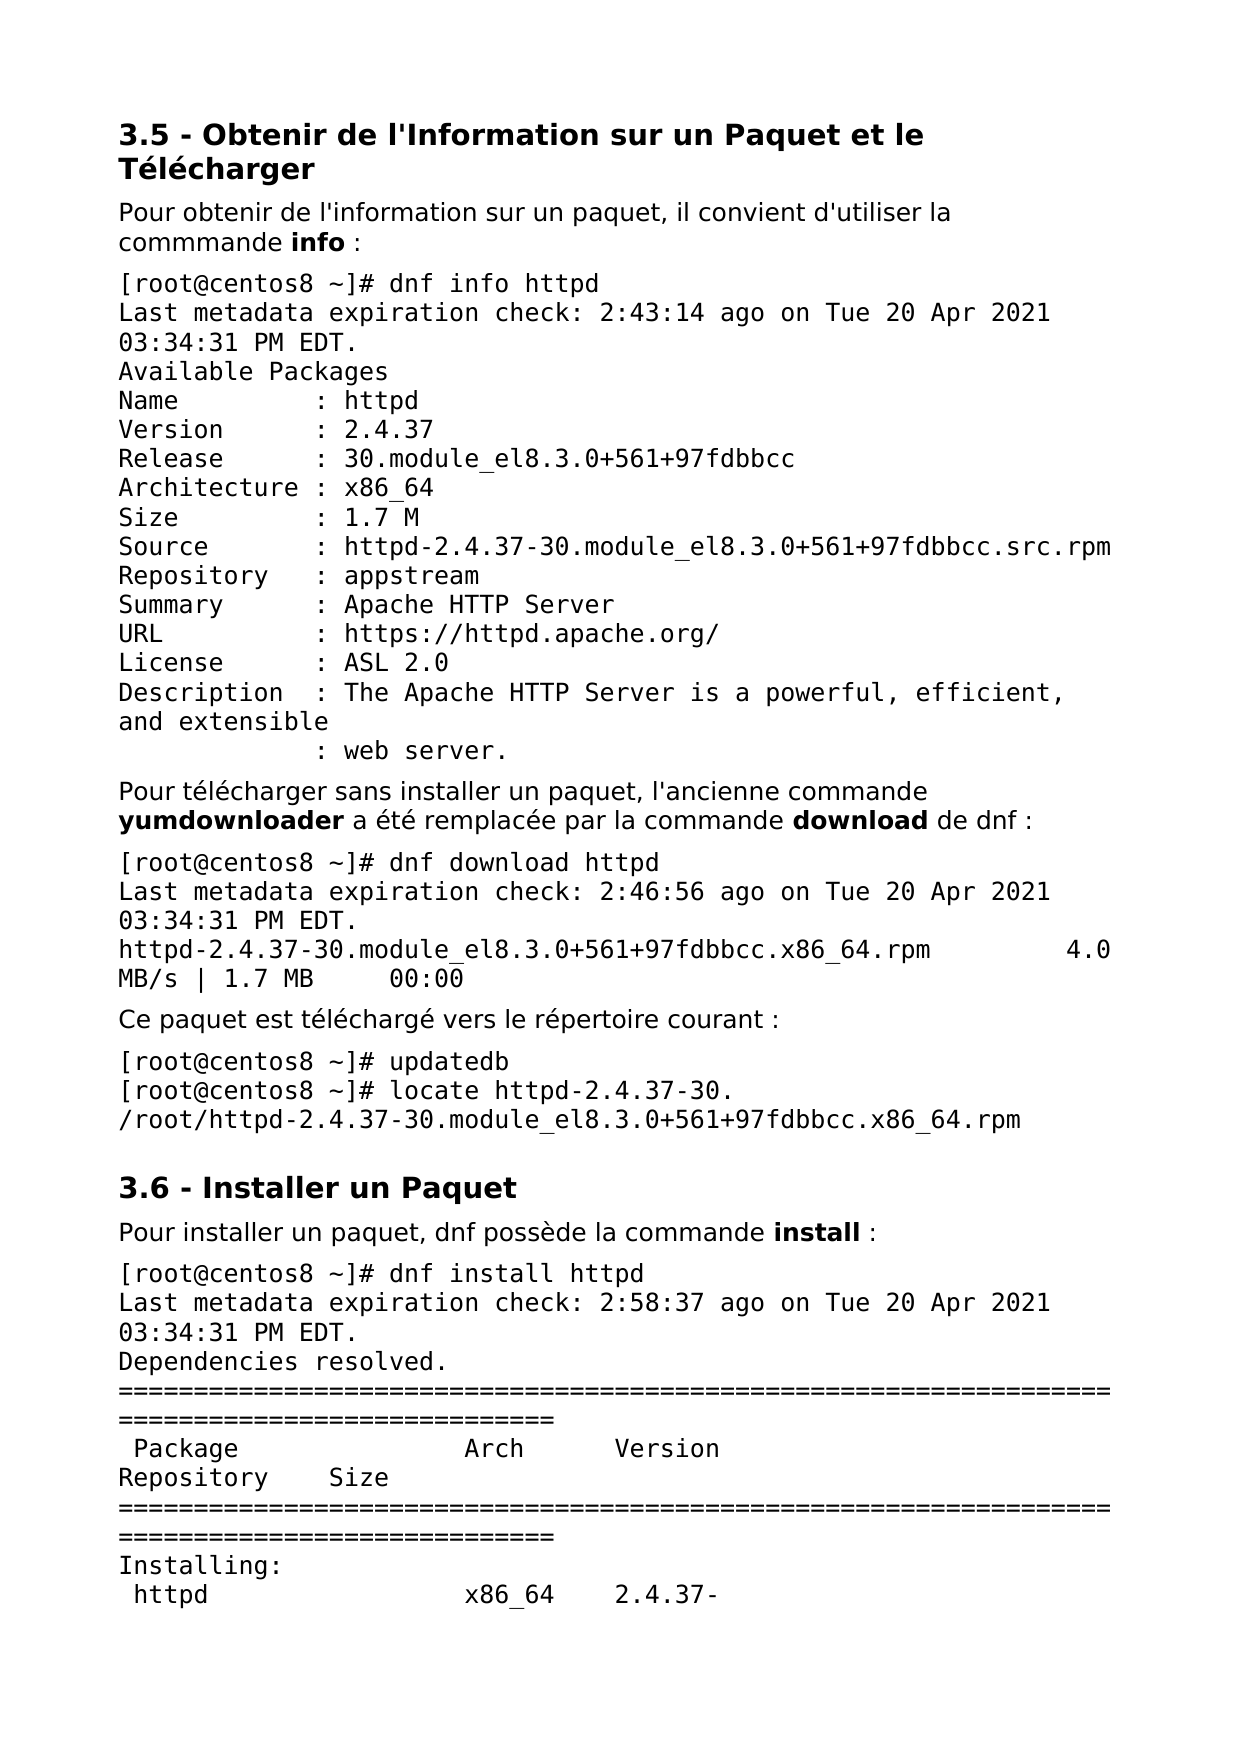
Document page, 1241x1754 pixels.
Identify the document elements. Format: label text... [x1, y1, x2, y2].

text Pour obtenir de l'information sur un paquet, il convient d'utiliser la commmande info : [118, 198, 1122, 257]
text [root@centos8 ~]# updatedb [root@centos8 ~]# locate httpd-2.4.37-30. /root/httpd-2.4.37-30.module_el8.3.0+561+97fdbbcc.x86_64.rpm [118, 1047, 1122, 1134]
text [root@centos8 ~]# dnf install httpd Last metadata expiration check: 2:58:37 ago on Tue 20 Apr 2021 03:34:31 PM EDT. Dependencies resolved. =============================================================================================== Package Arch Version Repository Size =============================================================================================== Installing: httpd x86_64 2.4.37- [118, 1259, 1122, 1609]
text [root@centos8 ~]# dnf info httpd Last metadata expiration check: 2:43:14 ago on Tue 20 Apr 2021 03:34:31 PM EDT. Available Packages Name : httpd Version : 2.4.37 Release : 30.module_el8.3.0+561+97fdbbcc Architecture : x86_64 Size : 1.7 M Source : httpd-2.4.37-30.module_el8.3.0+561+97fdbbcc.src.rpm Repository : appstream Summary : Apache HTTP Server URL : https://httpd.apache.org/ License : ASL 2.0 Description : The Apache HTTP Server is a powerful, efficient, and extensible : web server. [118, 269, 1122, 765]
text [root@centos8 ~]# dnf download httpd Last metadata expiration check: 2:46:56 ago on Tue 20 Apr 2021 03:34:31 PM EDT. httpd-2.4.37-30.module_el8.3.0+561+97fdbbcc.x86_64.rpm 4.0 MB/s | 1.7 MB 00:00 [118, 848, 1122, 994]
subtitle 3.6 - Installer un Paquet [118, 1171, 1122, 1205]
text Pour télécharger sans installer un paquet, l'ancienne commande yumdownloader a été remplacée par la commande download de dnf : [118, 777, 1122, 835]
text Ce paquet est téléchargé vers le répertoire courant : [118, 1005, 1122, 1034]
text Pour installer un paquet, dnf possède la commande install : [118, 1218, 1122, 1247]
subtitle 3.5 - Obtenir de l'Information sur un Paquet et le Télécharger [118, 118, 1122, 186]
